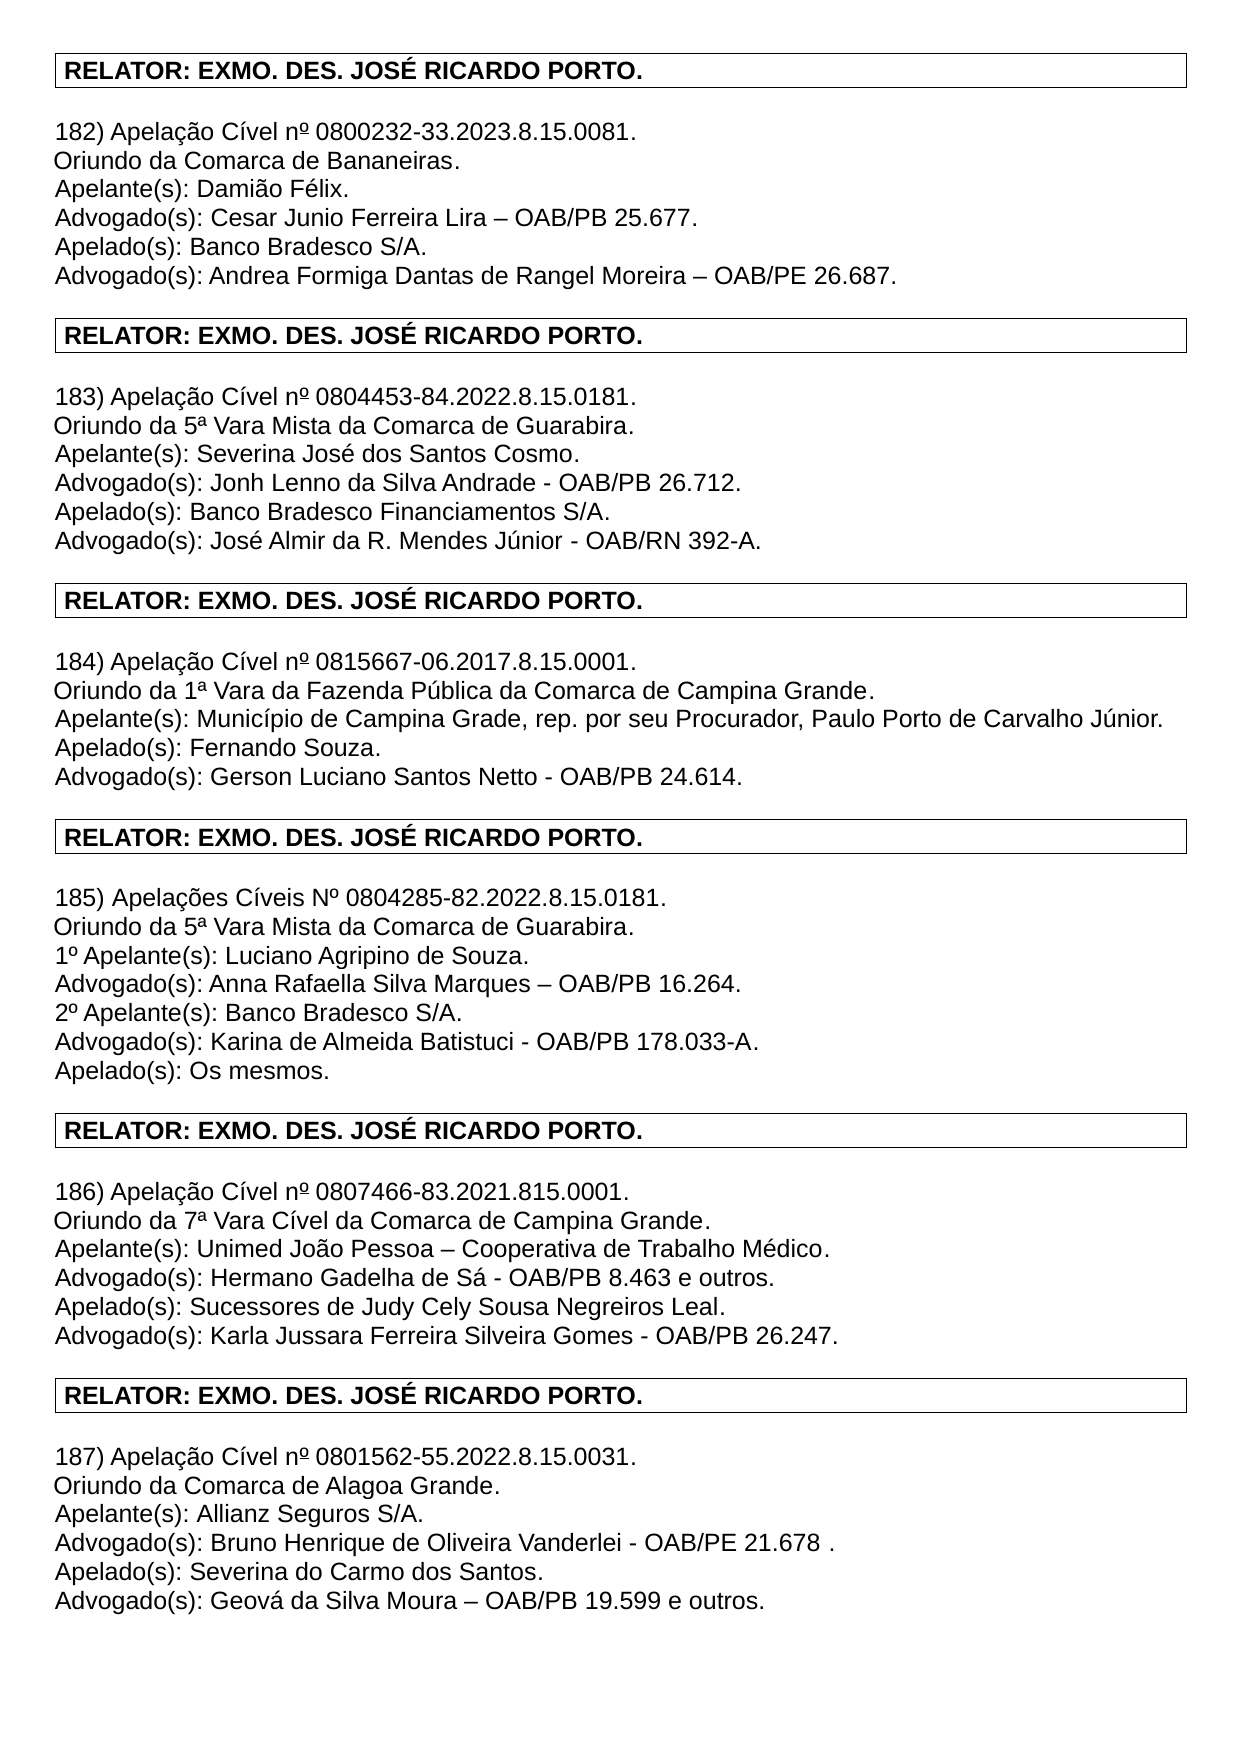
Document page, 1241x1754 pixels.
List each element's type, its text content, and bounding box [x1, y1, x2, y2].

text 186) Apelação Cível nº 0807466-83.2021.815.0001. [54, 1177, 1187, 1206]
text 2º Apelante(s): Banco Bradesco S/A. [54, 998, 1187, 1027]
text Oriundo da 1ª Vara da Fazenda Pública da Comarca de Campina Grande. [53, 676, 1187, 704]
text Advogado(s): Anna Rafaella Silva Marques – OAB/PB 16.264. [54, 969, 1187, 998]
text Advogado(s): Karina de Almeida Batistuci - OAB/PB 178.033-A. [54, 1027, 1187, 1056]
text Advogado(s): José Almir da R. Mendes Júnior - OAB/RN 392-A. [54, 526, 1187, 554]
text Advogado(s): Geová da Silva Moura – OAB/PB 19.599 e outros. [54, 1586, 1187, 1614]
text Advogado(s): Hermano Gadelha de Sá - OAB/PB 8.463 e outros. [54, 1263, 1187, 1292]
text Apelante(s): Unimed João Pessoa – Cooperativa de Trabalho Médico. [54, 1234, 1187, 1263]
text Oriundo da 5ª Vara Mista da Comarca de Guarabira. [53, 912, 1187, 941]
text Apelado(s): Os mesmos. [54, 1056, 1187, 1084]
text Apelado(s): Banco Bradesco S/A. [54, 232, 1187, 261]
text Apelante(s): Município de Campina Grade, rep. por seu Procurador, Paulo Porto de Carvalho Júnior. [54, 704, 1187, 733]
text Apelante(s): Allianz Seguros S/A. [54, 1499, 1187, 1528]
text 1º Apelante(s): Luciano Agripino de Souza. [54, 941, 1187, 969]
text 182) Apelação Cível nº 0800232-33.2023.8.15.0081. [54, 117, 1187, 146]
text Advogado(s): Bruno Henrique de Oliveira Vanderlei - OAB/PE 21.678 . [54, 1528, 1187, 1557]
text Advogado(s): Cesar Junio Ferreira Lira – OAB/PB 25.677. [54, 203, 1187, 232]
text Advogado(s): Karla Jussara Ferreira Silveira Gomes - OAB/PB 26.247. [54, 1321, 1187, 1349]
text RELATOR: EXMO. DES. JOSÉ RICARDO PORTO. [56, 820, 1186, 853]
text Advogado(s): Andrea Formiga Dantas de Rangel Moreira – OAB/PE 26.687. [54, 261, 1187, 289]
text Oriundo da Comarca de Alagoa Grande. [53, 1471, 1187, 1499]
text Apelado(s): Sucessores de Judy Cely Sousa Negreiros Leal. [54, 1292, 1187, 1321]
text Apelado(s): Fernando Souza. [54, 733, 1187, 762]
text Oriundo da 5ª Vara Mista da Comarca de Guarabira. [53, 411, 1187, 439]
text Advogado(s): Gerson Luciano Santos Netto - OAB/PB 24.614. [54, 762, 1187, 791]
text Apelado(s): Severina do Carmo dos Santos. [54, 1557, 1187, 1586]
text RELATOR: EXMO. DES. JOSÉ RICARDO PORTO. [56, 54, 1186, 87]
text Apelante(s): Damião Félix. [54, 174, 1187, 203]
text Apelante(s): Severina José dos Santos Cosmo. [54, 439, 1187, 468]
text 184) Apelação Cível nº 0815667-06.2017.8.15.0001. [54, 647, 1187, 676]
text Advogado(s): Jonh Lenno da Silva Andrade - OAB/PB 26.712. [54, 468, 1187, 497]
text 187) Apelação Cível nº 0801562-55.2022.8.15.0031. [54, 1442, 1187, 1471]
text RELATOR: EXMO. DES. JOSÉ RICARDO PORTO. [56, 1114, 1186, 1147]
text Oriundo da 7ª Vara Cível da Comarca de Campina Grande. [53, 1206, 1187, 1234]
text Apelado(s): Banco Bradesco Financiamentos S/A. [54, 497, 1187, 526]
text RELATOR: EXMO. DES. JOSÉ RICARDO PORTO. [56, 1379, 1186, 1412]
text RELATOR: EXMO. DES. JOSÉ RICARDO PORTO. [56, 319, 1186, 352]
text Oriundo da Comarca de Bananeiras. [53, 146, 1187, 174]
text 185) Apelações Cíveis Nº 0804285-82.2022.8.15.0181. [54, 883, 1187, 912]
text 183) Apelação Cível nº 0804453-84.2022.8.15.0181. [54, 382, 1187, 411]
text RELATOR: EXMO. DES. JOSÉ RICARDO PORTO. [56, 584, 1186, 617]
